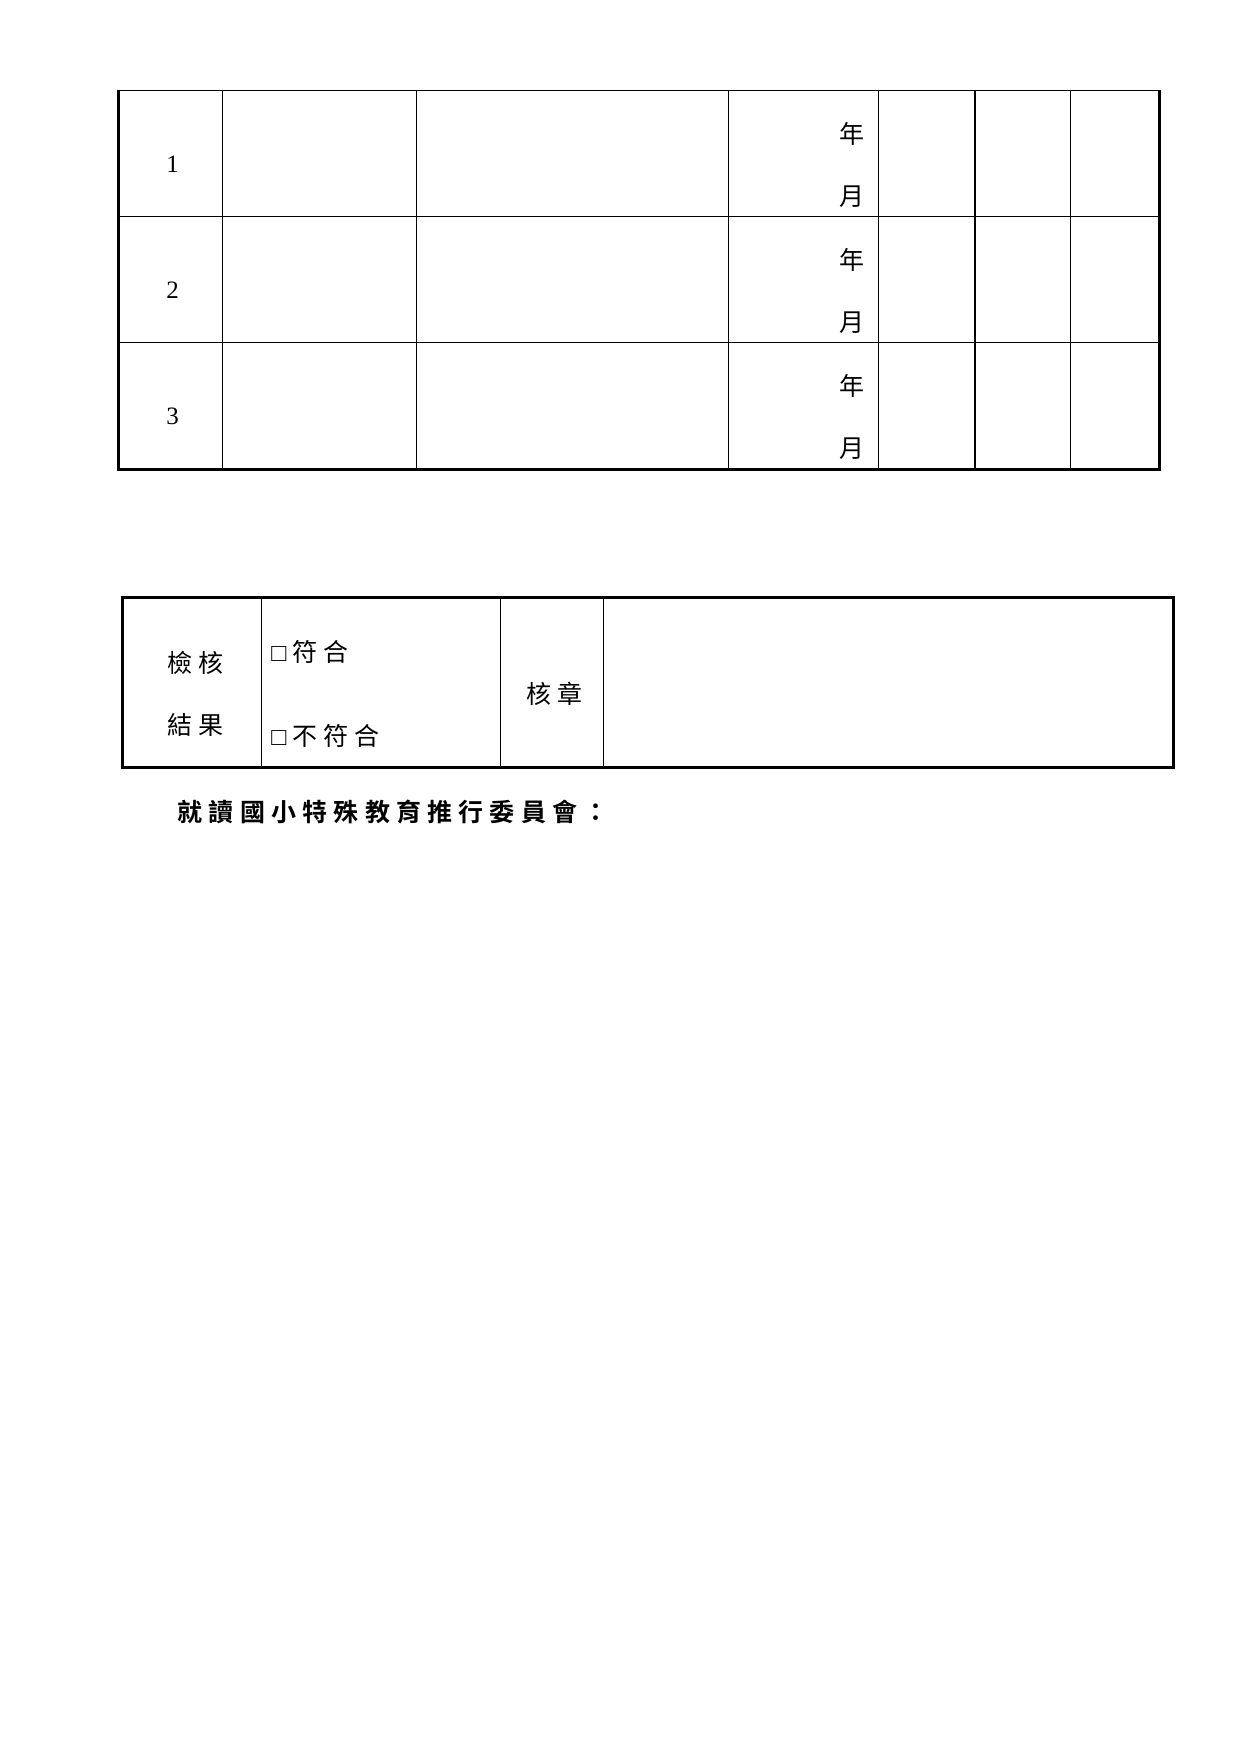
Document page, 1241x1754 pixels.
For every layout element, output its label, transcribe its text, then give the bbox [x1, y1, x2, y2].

table_cell [879, 343, 974, 468]
table_cell [1071, 217, 1158, 342]
table_cell [1071, 91, 1158, 216]
table_cell 1 [120, 91, 222, 216]
table_cell [976, 343, 1070, 468]
table_cell 年 月 [729, 343, 878, 468]
text 就讀國小特殊教育推行委員會： [122, 769, 1133, 831]
table_header 檢核 結果 [124, 599, 261, 766]
table_header □符合 □不符合 [262, 599, 500, 766]
table_cell [417, 217, 728, 342]
table_cell 3 [120, 343, 222, 468]
table_cell [879, 91, 974, 216]
table_cell 年 月 [729, 217, 878, 342]
table_cell [223, 343, 416, 468]
table_cell [1071, 343, 1158, 468]
table_cell [223, 217, 416, 342]
table_cell [223, 91, 416, 216]
table_header [604, 599, 1172, 766]
table_cell [879, 217, 974, 342]
table_cell [417, 91, 728, 216]
table_cell 2 [120, 217, 222, 342]
table_cell 年 月 [729, 91, 878, 216]
table_cell [976, 91, 1070, 216]
table_header 核章 [501, 599, 603, 766]
table_cell [976, 217, 1070, 342]
table_cell [417, 343, 728, 468]
